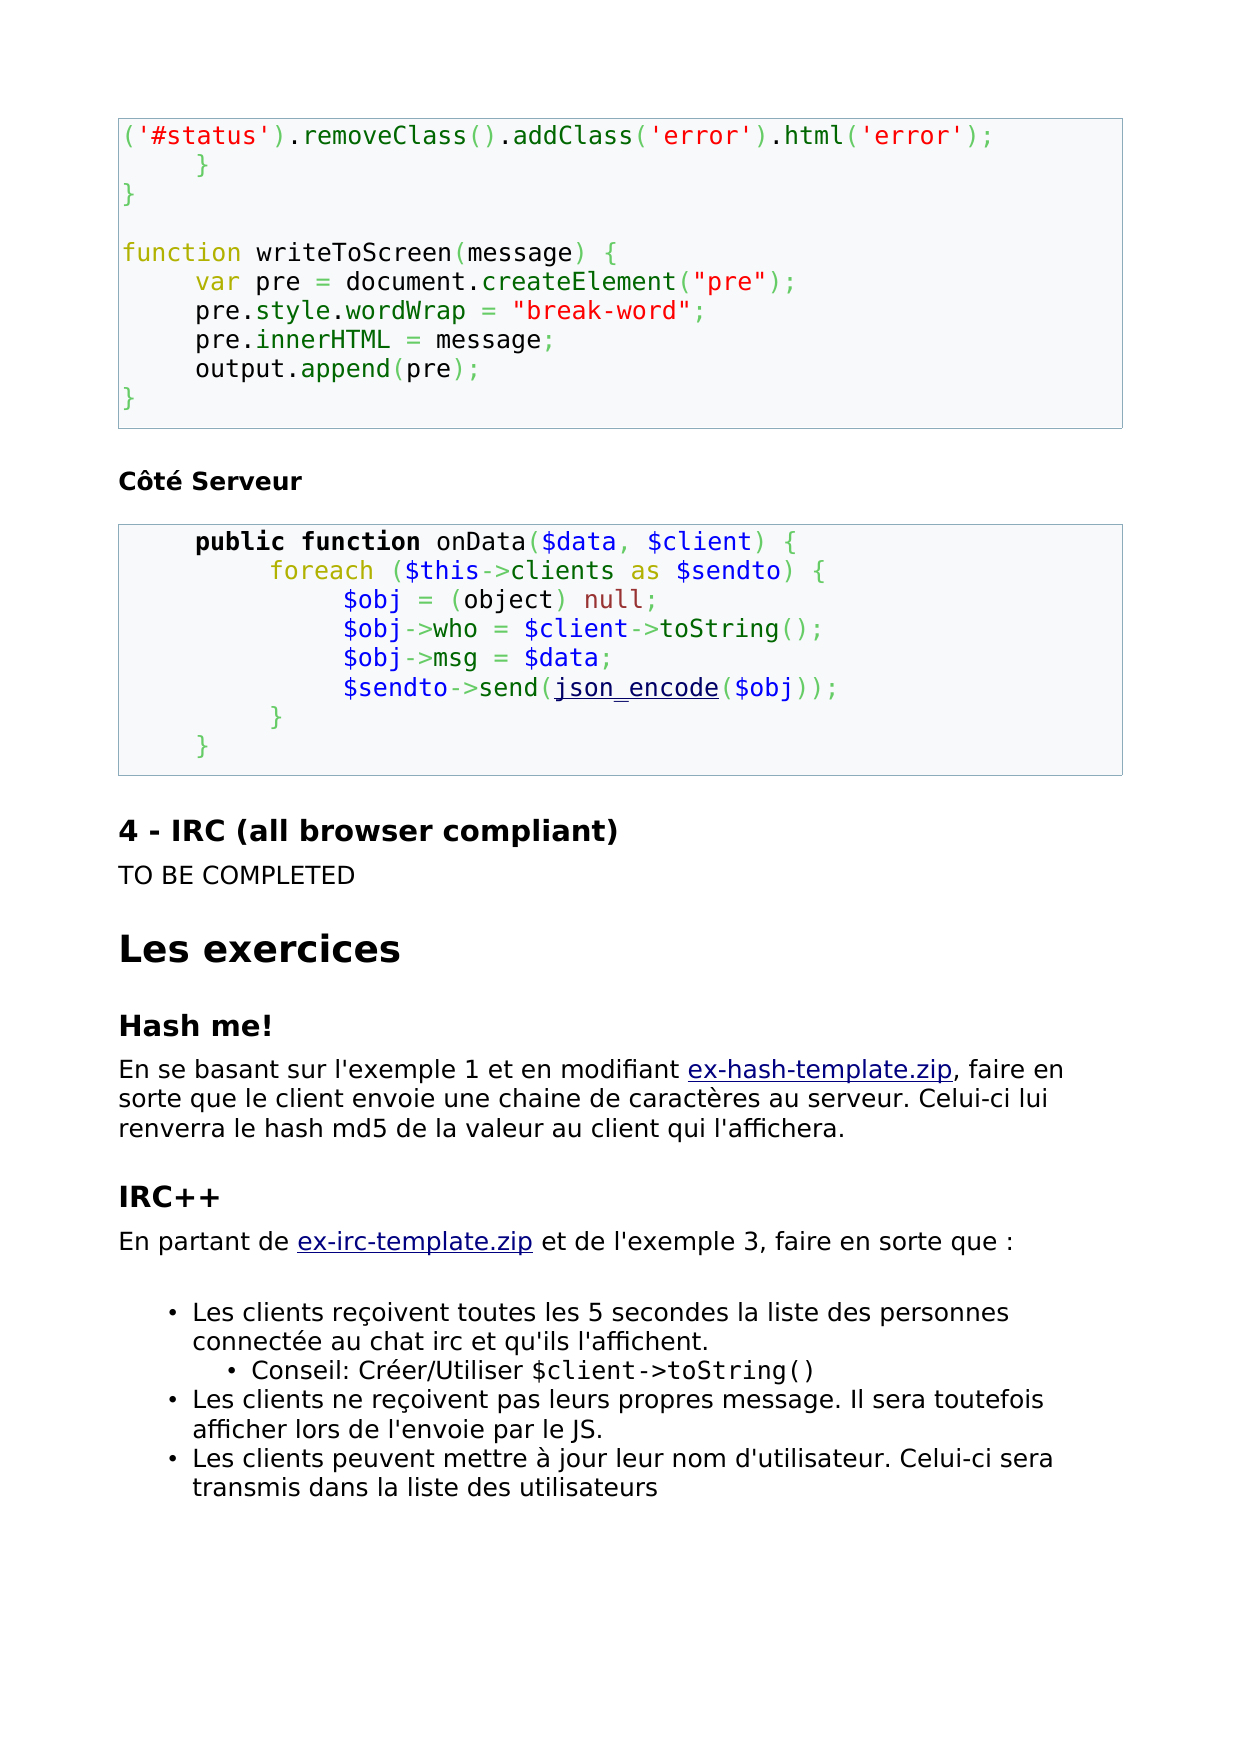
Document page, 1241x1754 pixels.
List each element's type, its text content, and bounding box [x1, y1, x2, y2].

list Les clients reçoivent toutes les 5 secondes la liste des personnes connectée au chat irc et qu'ils l'affichent. [177, 1298, 1122, 1356]
text En partant de ex-irc-template.zip et de l'exemple 3, faire en sorte que : [118, 1227, 1122, 1256]
text TO BE COMPLETED [118, 861, 1122, 890]
list Conseil: Créer/Utiliser $client->toString() [236, 1356, 1122, 1386]
subtitle IRC++ [118, 1181, 1122, 1214]
subtitle Hash me! [118, 1009, 1122, 1043]
subtitle Côté Serveur [118, 467, 1122, 497]
list Les clients ne reçoivent pas leurs propres message. Il sera toutefois afficher lors de l'envoie par le JS. [177, 1386, 1122, 1444]
subtitle 4 - IRC (all browser compliant) [118, 815, 1122, 849]
subtitle Les exercices [118, 928, 1122, 972]
text En se basant sur l'exemple 1 et en modifiant ex-hash-template.zip, faire en sorte que le client envoie une chaine de caractères au serveur. Celui-ci lui renverra le hash md5 de la valeur au client qui l'affichera. [118, 1056, 1122, 1143]
table_header ('#status').removeClass().addClass('error').html('error'); } } function writeToScreen(message) { var pre = document.createElement("pre"); pre.style.wordWrap = "break-word"; pre.innerHTML = message; output.append(pre); } [119, 119, 1122, 427]
table_header public function onData($data, $client) { foreach ($this->clients as $sendto) { $obj = (object) null; $obj->who = $client->toString(); $obj->msg = $data; $sendto->send(json_encode($obj)); } } [119, 525, 1122, 775]
list Les clients peuvent mettre à jour leur nom d'utilisateur. Celui-ci sera transmis dans la liste des utilisateurs [177, 1444, 1122, 1502]
